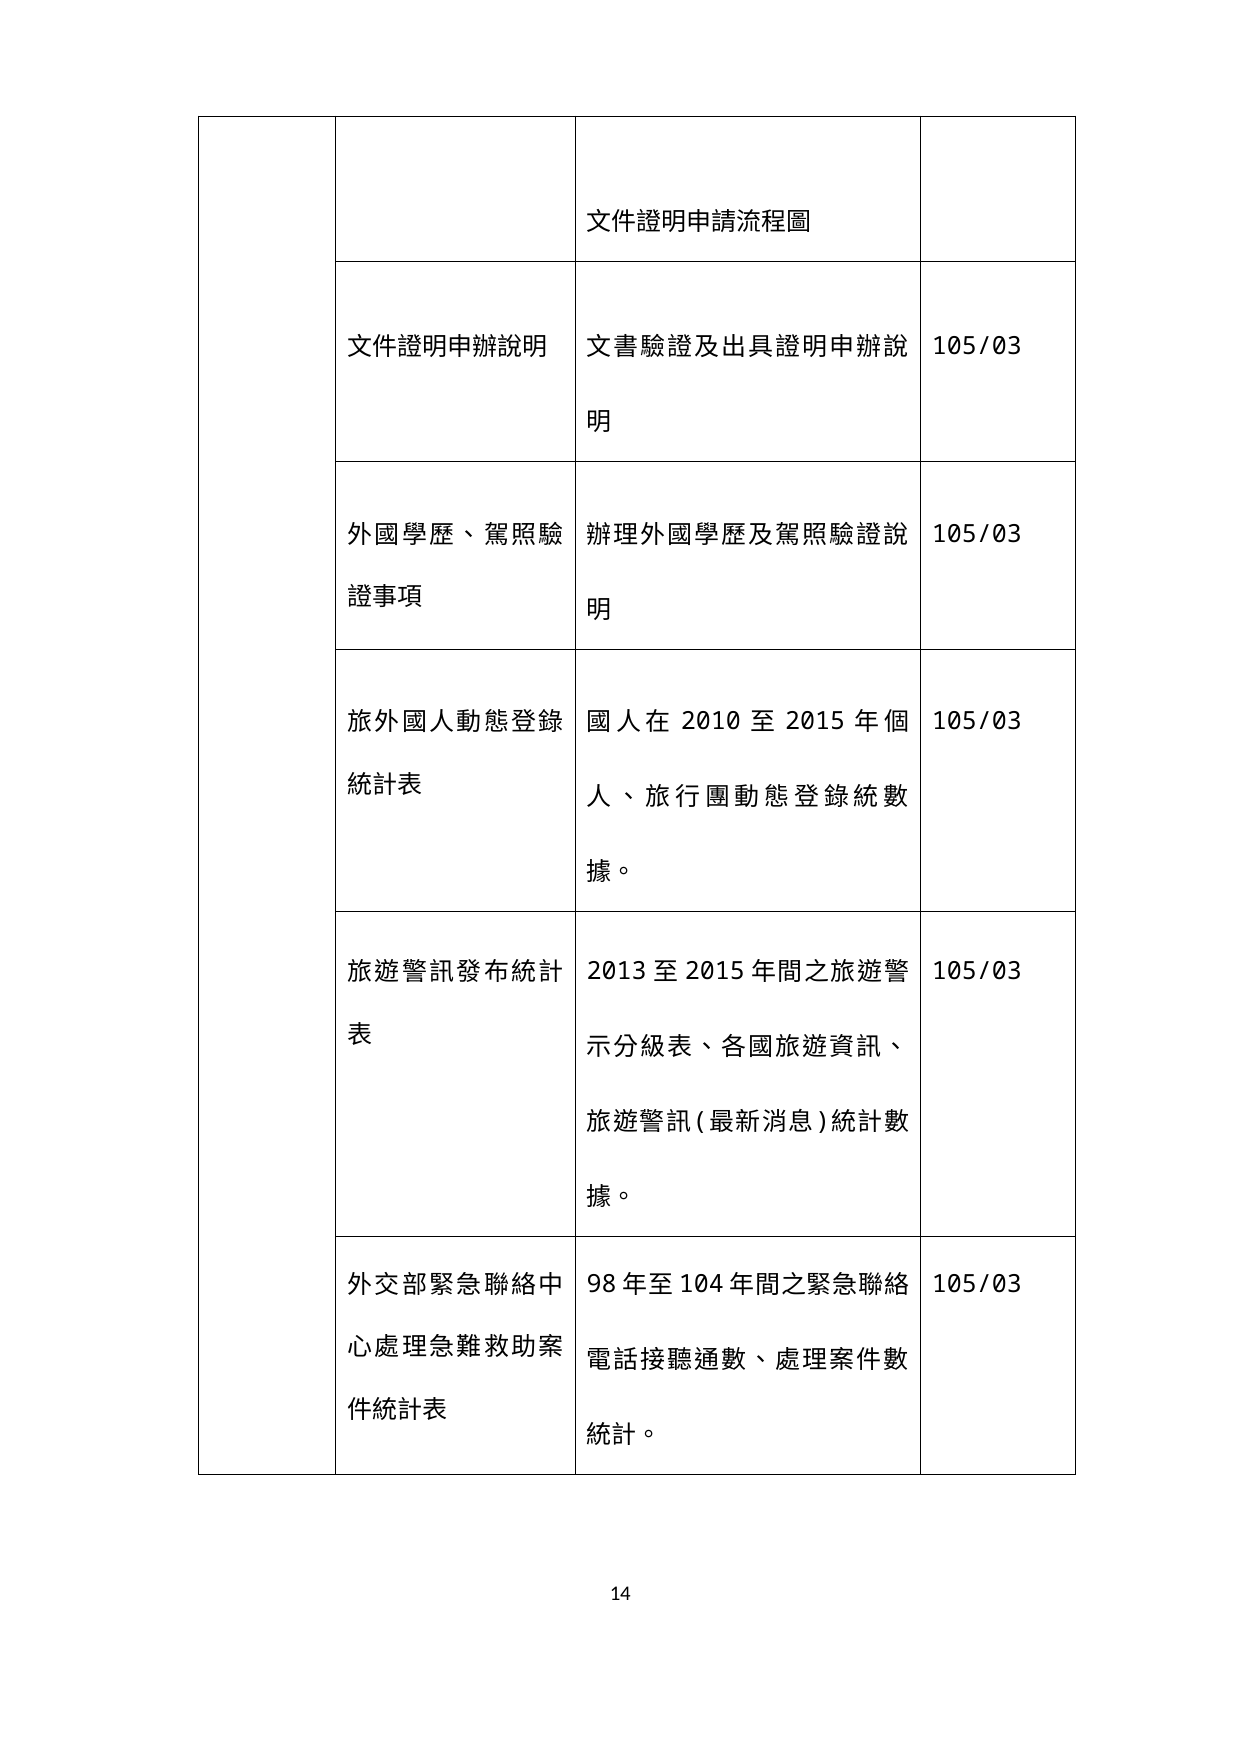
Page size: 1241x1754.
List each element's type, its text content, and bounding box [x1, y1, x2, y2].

table_cell 外國學歷、駕照驗證事項 [336, 462, 575, 648]
table_cell 105/03 [921, 1237, 1075, 1473]
table_cell 105/03 [921, 262, 1075, 461]
table_cell 文件證明申辦說明 [336, 262, 575, 461]
table_cell 2013至2015年間之旅遊警示分級表、各國旅遊資訊、旅遊警訊(最新消息)統計數據。 [576, 912, 920, 1236]
table_cell 辦理外國學歷及駕照驗證說明 [576, 462, 920, 648]
table_cell 98年至104年間之緊急聯絡電話接聽通數、處理案件數統計。 [576, 1237, 920, 1473]
table_cell 文件證明申請流程圖 [576, 117, 920, 261]
table_cell [921, 117, 1075, 261]
table_cell [199, 117, 335, 1473]
table_cell 105/03 [921, 650, 1075, 911]
table_cell 旅外國人動態登錄統計表 [336, 650, 575, 911]
table_cell 文書驗證及出具證明申辦說明 [576, 262, 920, 461]
table_cell 105/03 [921, 912, 1075, 1236]
table_cell 旅遊警訊發布統計表 [336, 912, 575, 1236]
table_cell 外交部緊急聯絡中心處理急難救助案件統計表 [336, 1237, 575, 1473]
table_cell [336, 117, 575, 261]
table_cell 105/03 [921, 462, 1075, 648]
table_cell 國人在2010至2015年個人、旅行團動態登錄統數據。 [576, 650, 920, 911]
